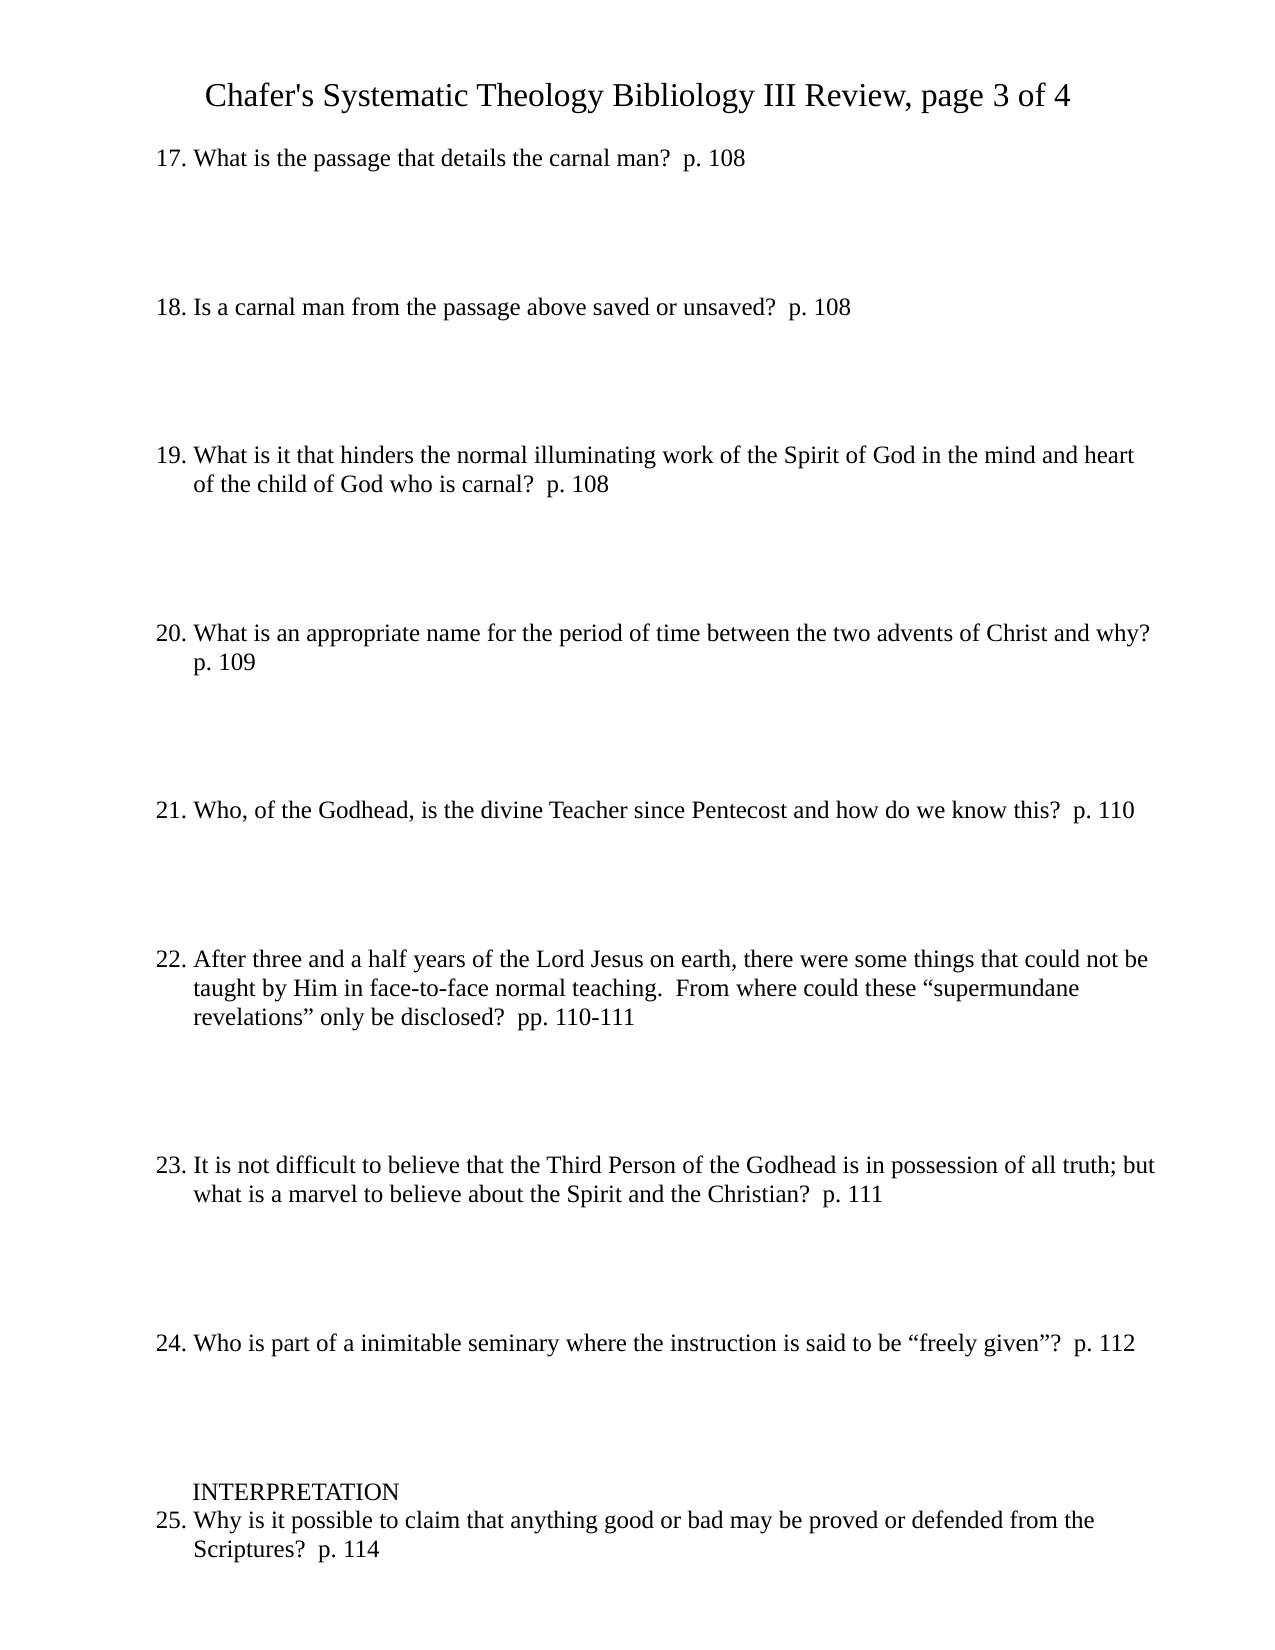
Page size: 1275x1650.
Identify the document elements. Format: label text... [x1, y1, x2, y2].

list It is not difficult to believe that the Third Person of the Godhead is in possession of all truth; but what is a marvel to believe about the Spirit and the Christian? p. 111 [156, 1150, 1157, 1208]
list What is an appropriate name for the period of time between the two advents of Christ and why? p. 109 [156, 618, 1157, 675]
text INTERPRETATION [118, 1477, 1157, 1505]
list What is it that hinders the normal illuminating work of the Spirit of God in the mind and heart of the child of God who is carnal? p. 108 [156, 440, 1157, 498]
list Is a carnal man from the passage above saved or unsaved? p. 108 [156, 292, 1157, 320]
list After three and a half years of the Lord Jesus on earth, there were some things that could not be taught by Him in face-to-face normal teaching. From where could these “supermundane revelations” only be disclosed? pp. 110-111 [156, 944, 1157, 1030]
list Who is part of a inimitable seminary where the instruction is said to be “freely given”? p. 112 [156, 1328, 1157, 1357]
list Why is it possible to claim that anything good or bad may be proved or defended from the Scriptures? p. 114 [156, 1505, 1157, 1563]
list Who, of the Godhead, is the divine Teacher since Pentecost and how do we know this? p. 110 [156, 795, 1157, 824]
list What is the passage that details the carnal man? p. 108 [156, 143, 1157, 172]
